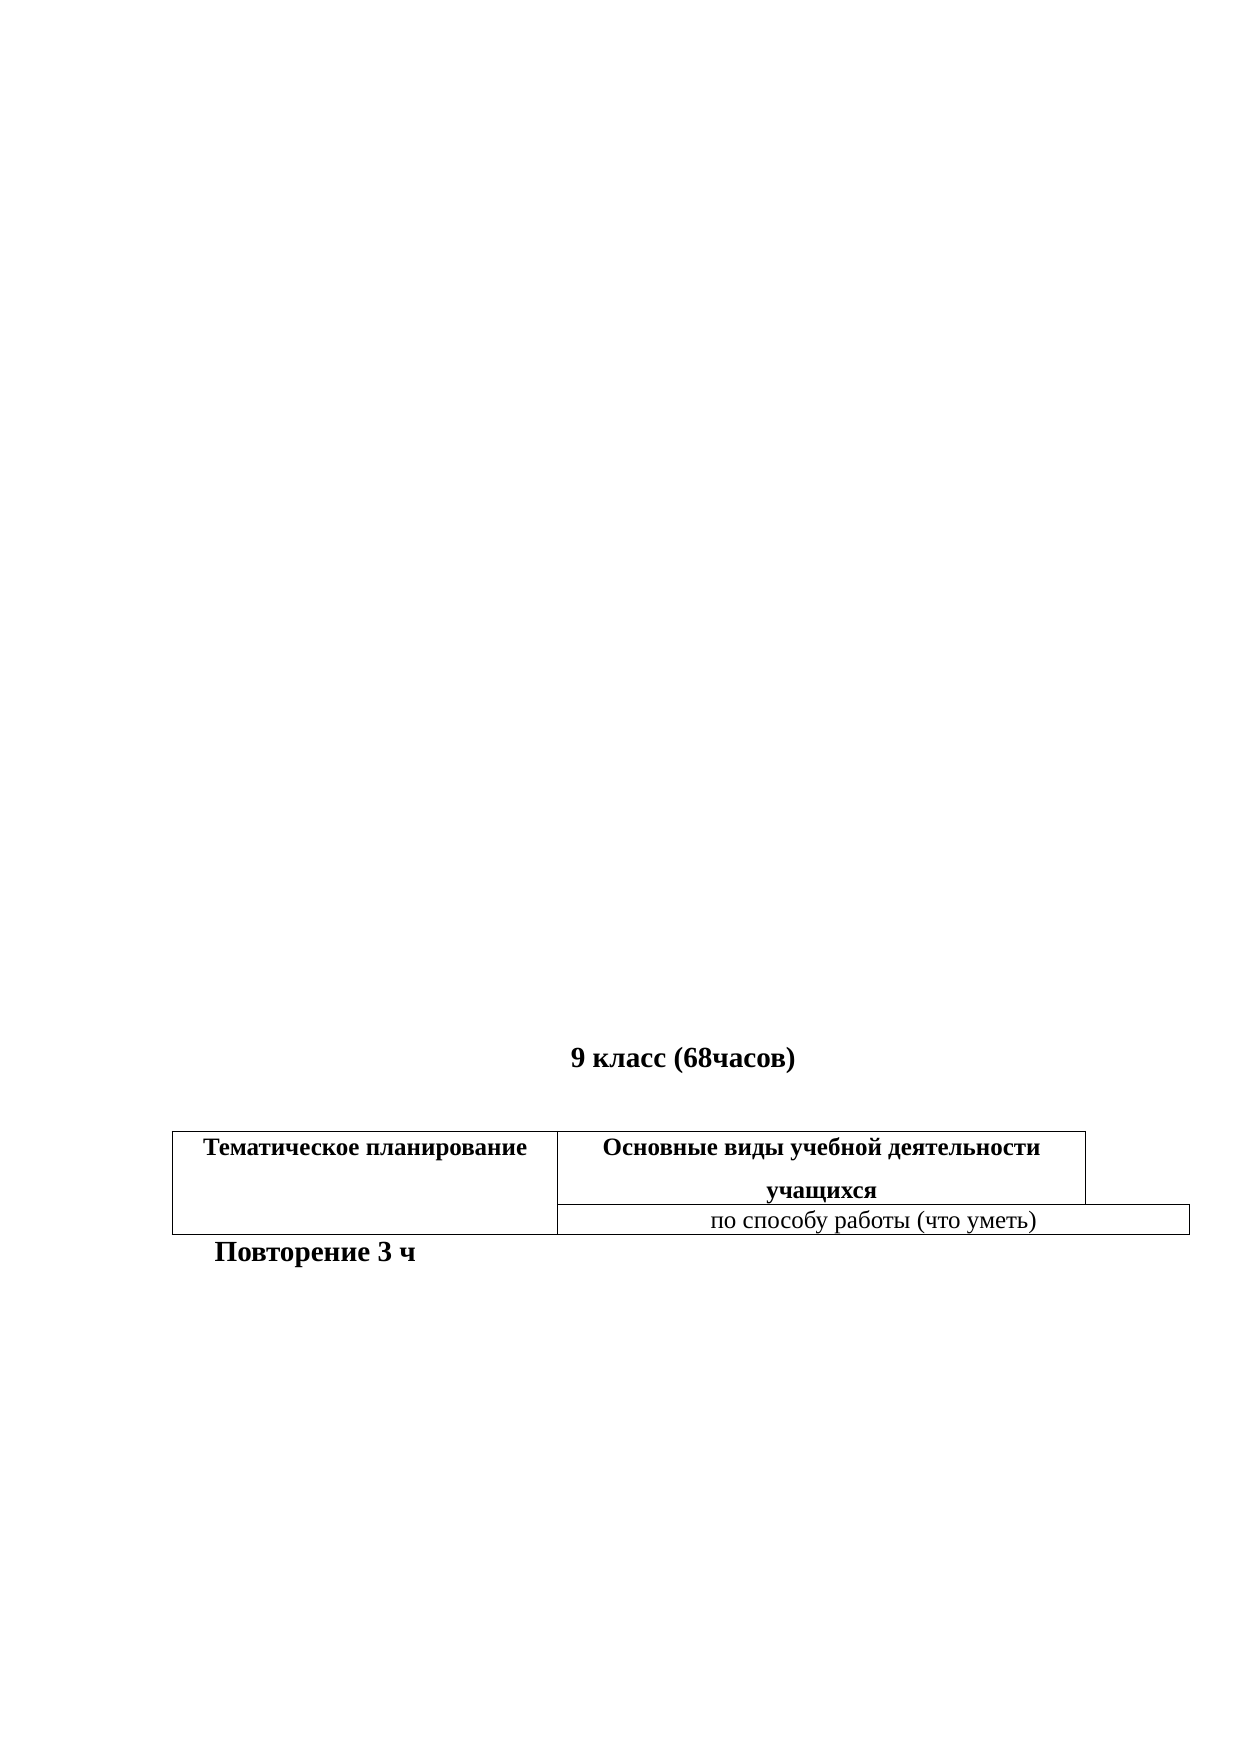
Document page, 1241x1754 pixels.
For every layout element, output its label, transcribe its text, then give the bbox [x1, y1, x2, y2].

table_cell по способу работы (что уметь) [558, 1205, 1189, 1233]
text 9 класс (68часов) [177, 1040, 1152, 1073]
table_header Тематическое планирование [173, 1132, 557, 1233]
table_header [1086, 1131, 1189, 1204]
table_header Основные виды учебной деятельности учащихся [558, 1132, 1085, 1204]
text Повторение 3 ч [177, 1235, 1152, 1268]
